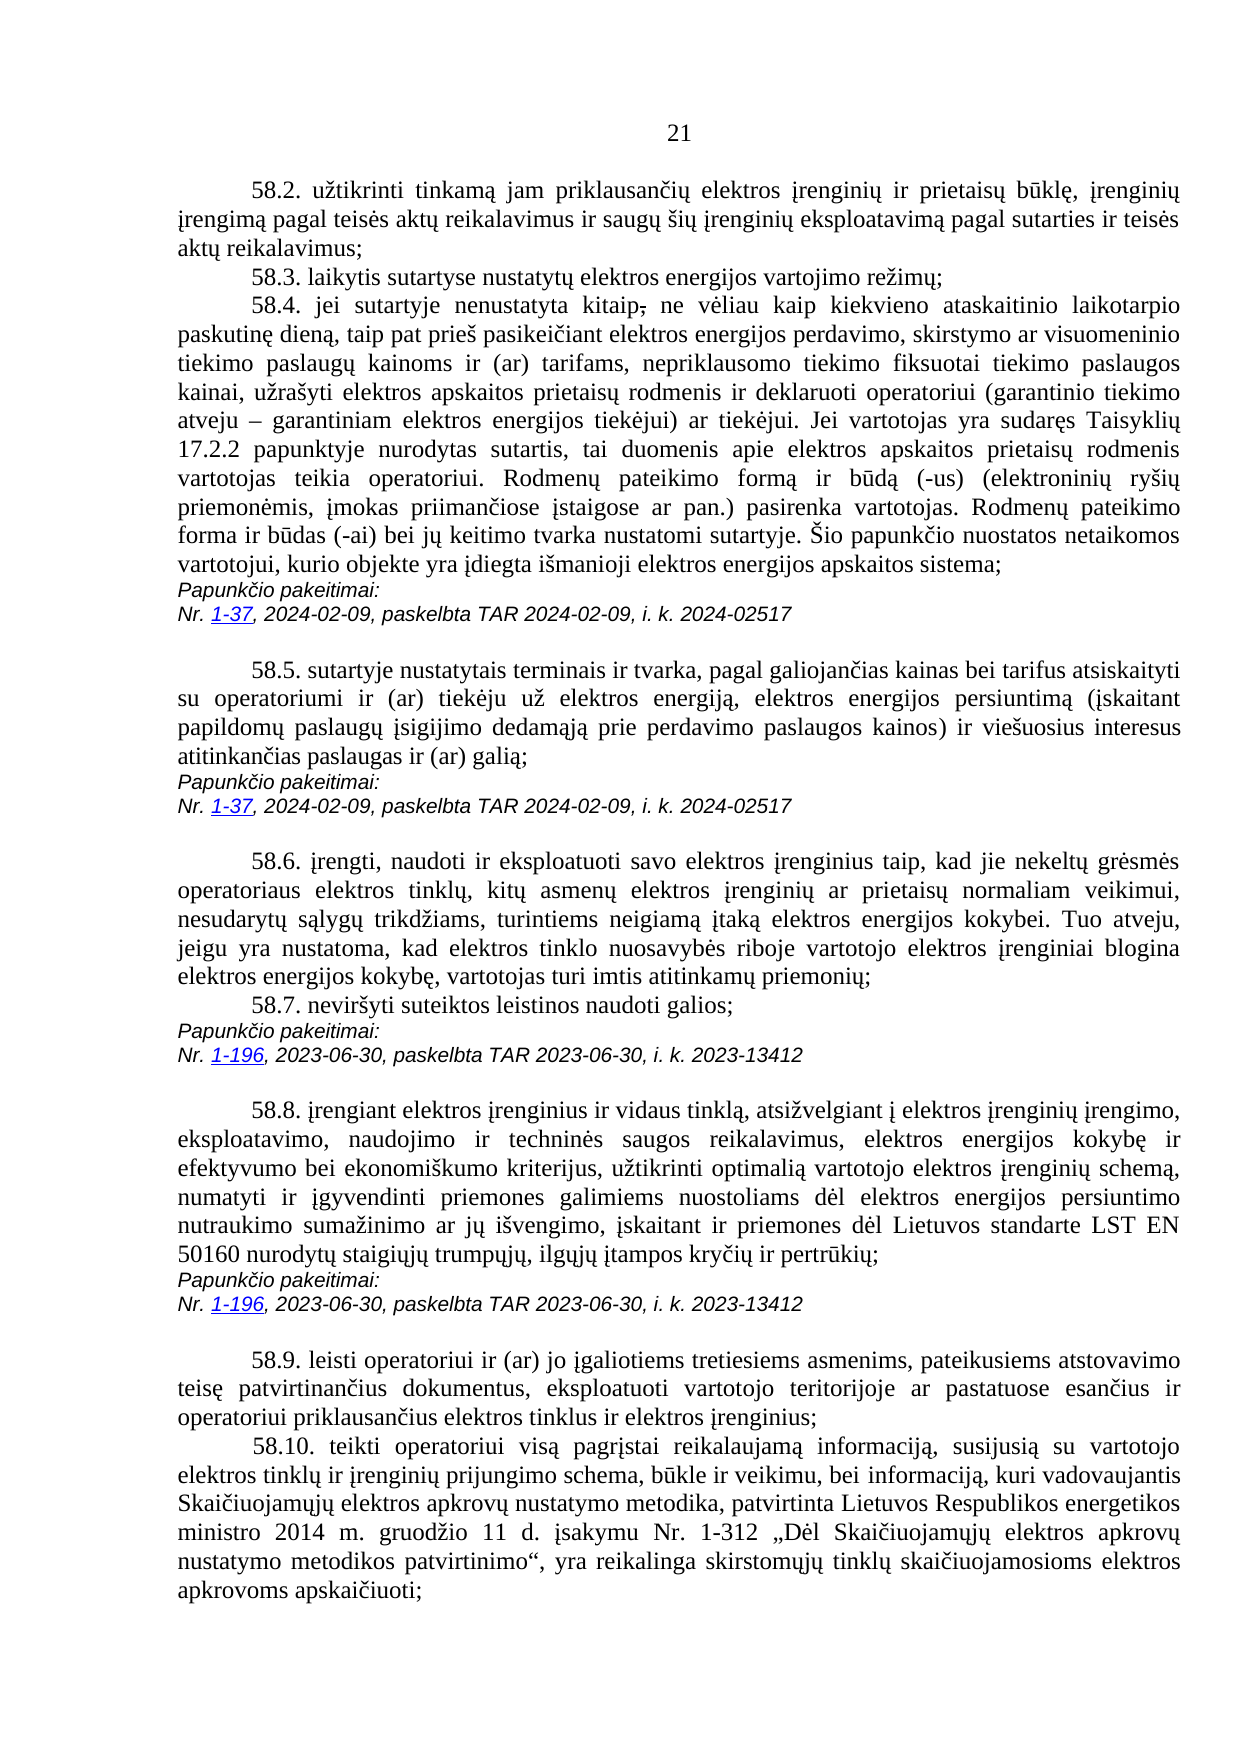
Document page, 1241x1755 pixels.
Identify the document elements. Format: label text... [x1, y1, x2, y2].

text 58.3. laikytis sutartyse nustatytų elektros energijos vartojimo režimų; [177, 262, 1181, 291]
text 58.4. jei sutartyje nenustatyta kitaip, ne vėliau kaip kiekvieno ataskaitinio laikotarpio paskutinę dieną, taip pat prieš pasikeičiant elektros energijos perdavimo, skirstymo ar visuomeninio tiekimo paslaugų kainoms ir (ar) tarifams, nepriklausomo tiekimo fiksuotai tiekimo paslaugos kainai, užrašyti elektros apskaitos prietaisų rodmenis ir deklaruoti operatoriui (garantinio tiekimo atveju – garantiniam elektros energijos tiekėjui) ar tiekėjui. Jei vartotojas yra sudaręs Taisyklių 17.2.2 papunktyje nurodytas sutartis, tai duomenis apie elektros apskaitos prietaisų rodmenis vartotojas teikia operatoriui. Rodmenų pateikimo formą ir būdą (-us) (elektroninių ryšių priemonėmis, įmokas priimančiose įstaigose ar pan.) pasirenka vartotojas. Rodmenų pateikimo forma ir būdas (-ai) bei jų keitimo tvarka nustatomi sutartyje. Šio papunkčio nuostatos netaikomos vartotojui, kurio objekte yra įdiegta išmanioji elektros energijos apskaitos sistema; [177, 291, 1181, 578]
text Nr. 1-37, 2024-02-09, paskelbta TAR 2024-02-09, i. k. 2024-02517 [177, 602, 1181, 626]
text 58.2. užtikrinti tinkamą jam priklausančių elektros įrenginių ir prietaisų būklę, įrenginių įrengimą pagal teisės aktų reikalavimus ir saugų šių įrenginių eksploatavimą pagal sutarties ir teisės aktų reikalavimus; [177, 176, 1181, 262]
text 58.6. įrengti, naudoti ir eksploatuoti savo elektros įrenginius taip, kad jie nekeltų grėsmės operatoriaus elektros tinklų, kitų asmenų elektros įrenginių ar prietaisų normaliam veikimui, nesudarytų sąlygų trikdžiams, turintiems neigiamą įtaką elektros energijos kokybei. Tuo atveju, jeigu yra nustatoma, kad elektros tinklo nuosavybės riboje vartotojo elektros įrenginiai blogina elektros energijos kokybę, vartotojas turi imtis atitinkamų priemonių; [177, 846, 1181, 990]
text Nr. 1-37, 2024-02-09, paskelbta TAR 2024-02-09, i. k. 2024-02517 [177, 794, 1181, 818]
text 58.8. įrengiant elektros įrenginius ir vidaus tinklą, atsižvelgiant į elektros įrenginių įrengimo, eksploatavimo, naudojimo ir techninės saugos reikalavimus, elektros energijos kokybę ir efektyvumo bei ekonomiškumo kriterijus, užtikrinti optimalią vartotojo elektros įrenginių schemą, numatyti ir įgyvendinti priemones galimiems nuostoliams dėl elektros energijos persiuntimo nutraukimo sumažinimo ar jų išvengimo, įskaitant ir priemones dėl Lietuvos standarte LST EN 50160 nurodytų staigiųjų trumpųjų, ilgųjų įtampos kryčių ir pertrūkių; [177, 1096, 1181, 1268]
text Papunkčio pakeitimai: [177, 578, 1181, 602]
text Papunkčio pakeitimai: [177, 1019, 1181, 1043]
text Nr. 1-196, 2023-06-30, paskelbta TAR 2023-06-30, i. k. 2023-13412 [177, 1043, 1181, 1067]
text 58.9. leisti operatoriui ir (ar) jo įgaliotiems tretiesiems asmenims, pateikusiems atstovavimo teisę patvirtinančius dokumentus, eksploatuoti vartotojo teritorijoje ar pastatuose esančius ir operatoriui priklausančius elektros tinklus ir elektros įrenginius; [177, 1345, 1181, 1431]
text Papunkčio pakeitimai: [177, 1268, 1181, 1292]
text 58.10. teikti operatoriui visą pagrįstai reikalaujamą informaciją, susijusią su vartotojo elektros tinklų ir įrenginių prijungimo schema, būkle ir veikimu, bei informaciją, kuri vadovaujantis Skaičiuojamųjų elektros apkrovų nustatymo metodika, patvirtinta Lietuvos Respublikos energetikos ministro 2014 m. gruodžio 11 d. įsakymu Nr. 1-312 „Dėl Skaičiuojamųjų elektros apkrovų nustatymo metodikos patvirtinimo“, yra reikalinga skirstomųjų tinklų skaičiuojamosioms elektros apkrovoms apskaičiuoti; [177, 1431, 1181, 1603]
text Nr. 1-196, 2023-06-30, paskelbta TAR 2023-06-30, i. k. 2023-13412 [177, 1292, 1181, 1316]
text Papunkčio pakeitimai: [177, 770, 1181, 794]
text 58.5. sutartyje nustatytais terminais ir tvarka, pagal galiojančias kainas bei tarifus atsiskaityti su operatoriumi ir (ar) tiekėju už elektros energiją, elektros energijos persiuntimą (įskaitant papildomų paslaugų įsigijimo dedamąją prie perdavimo paslaugos kainos) ir viešuosius interesus atitinkančias paslaugas ir (ar) galią; [177, 655, 1181, 770]
text 58.7. neviršyti suteiktos leistinos naudoti galios; [177, 990, 1181, 1019]
